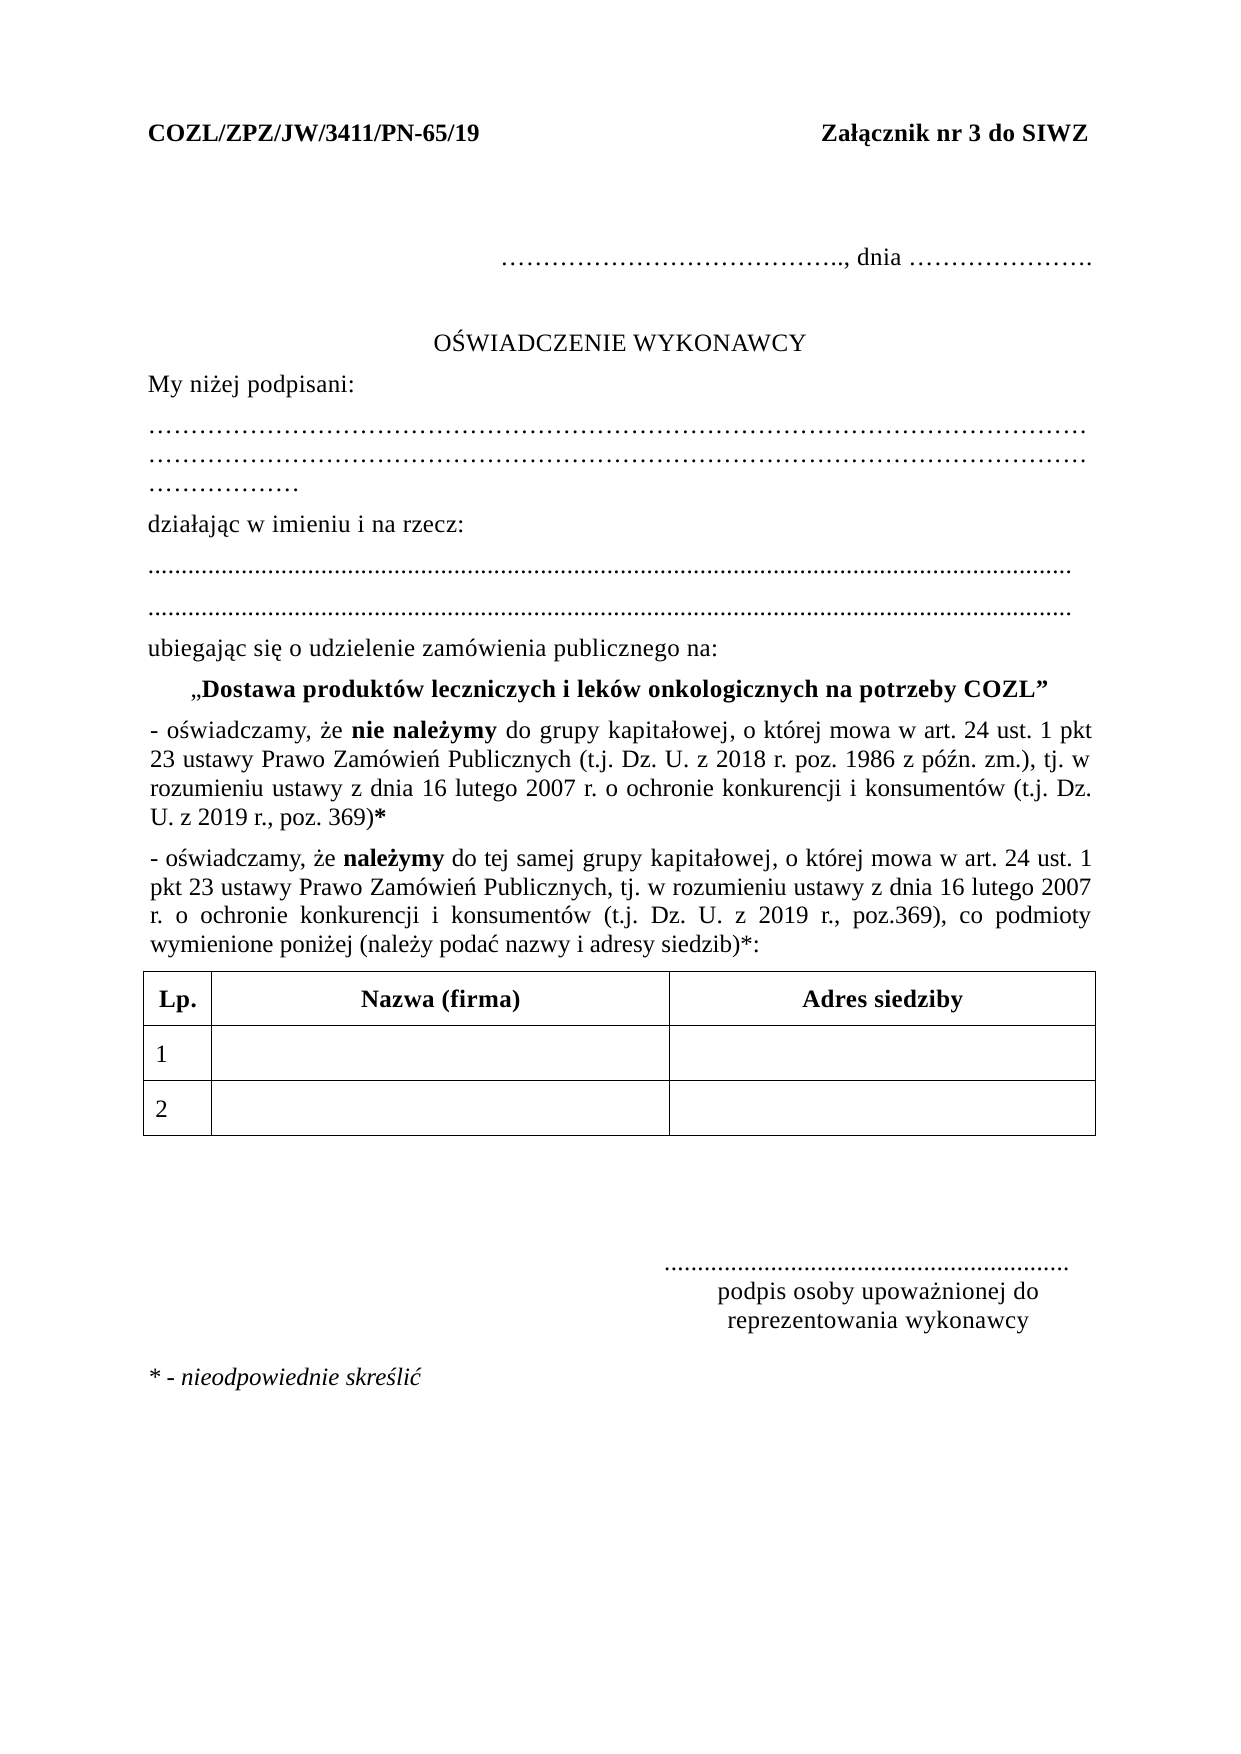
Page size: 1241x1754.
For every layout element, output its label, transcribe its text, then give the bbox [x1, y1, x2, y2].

text ........................................................................................................................................... [148, 592, 1093, 621]
text …………………………………………………………………………………………………………………………………………………………………………………………………………………… [148, 411, 1093, 497]
table_cell [670, 1081, 1095, 1135]
table_header Nazwa (firma) [212, 972, 669, 1025]
text COZL/ZPZ/JW/3411/PN-65/19 Załącznik nr 3 do SIWZ [148, 118, 1093, 147]
text podpis osoby upoważnionej do [664, 1276, 1093, 1305]
text My niżej podpisani: [148, 369, 1093, 398]
text * - nieodpowiednie skreślić [148, 1362, 1093, 1391]
table_header Lp. [144, 972, 211, 1025]
text OŚWIADCZENIE WYKONAWCY [148, 328, 1093, 357]
table_cell [670, 1026, 1095, 1080]
text działając w imieniu i na rzecz: [148, 509, 1093, 538]
table_cell [212, 1026, 669, 1080]
text - oświadczamy, że nie należymy do grupy kapitałowej, o której mowa w art. 24 ust. 1 pkt 23 ustawy Prawo Zamówień Publicznych (t.j. Dz. U. z 2018 r. poz. 1986 z późn. zm.), tj. w rozumieniu ustawy z dnia 16 lutego 2007 r. o ochronie konkurencji i konsumentów (t.j. Dz. U. z 2019 r., poz. 369)* [150, 716, 1093, 831]
table_cell 1 [144, 1026, 211, 1080]
text „Dostawa produktów leczniczych i leków onkologicznych na potrzeby COZL” [148, 674, 1093, 703]
text reprezentowania wykonawcy [664, 1305, 1093, 1333]
text ………………………………….., dnia …………………. [148, 242, 1093, 271]
table_cell 2 [144, 1081, 211, 1135]
text ............................................................. [664, 1247, 1093, 1276]
text - oświadczamy, że należymy do tej samej grupy kapitałowej, o której mowa w art. 24 ust. 1 pkt 23 ustawy Prawo Zamówień Publicznych, tj. w rozumieniu ustawy z dnia 16 lutego 2007 r. o ochronie konkurencji i konsumentów (t.j. Dz. U. z 2019 r., poz.369), co podmioty wymienione poniżej (należy podać nazwy i adresy siedzib)*: [150, 843, 1093, 958]
table_cell [212, 1081, 669, 1135]
text ubiegając się o udzielenie zamówienia publicznego na: [148, 633, 1093, 662]
text ........................................................................................................................................... [148, 551, 1093, 579]
table_header Adres siedziby [670, 972, 1095, 1025]
